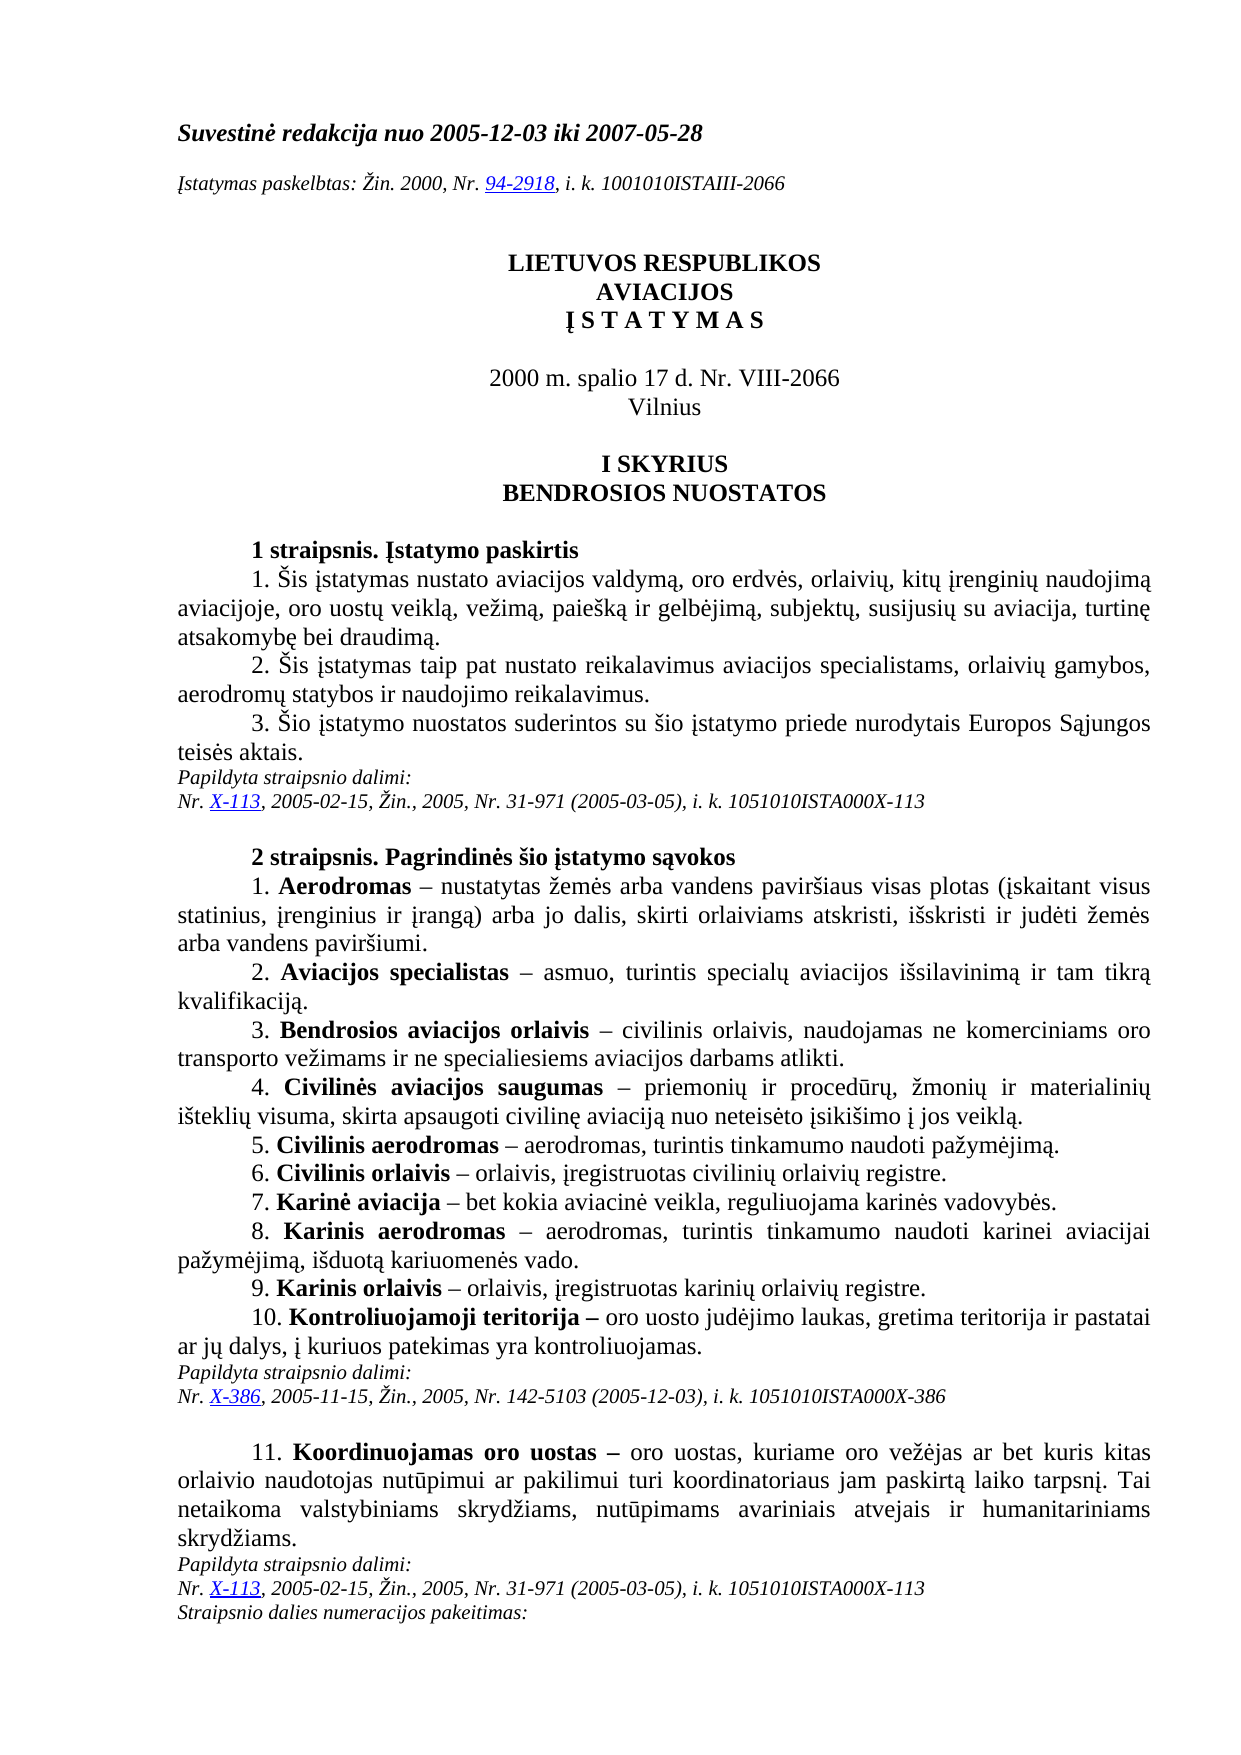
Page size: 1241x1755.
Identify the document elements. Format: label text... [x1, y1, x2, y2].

text 4. Civilinės aviacijos saugumas – priemonių ir procedūrų, žmonių ir materialinių išteklių visuma, skirta apsaugoti civilinę aviaciją nuo neteisėto įsikišimo į jos veiklą. [177, 1072, 1152, 1130]
text Papildyta straipsnio dalimi: [177, 1360, 1152, 1384]
text 1. Šis įstatymas nustato aviacijos valdymą, oro erdvės, orlaivių, kitų įrenginių naudojimą aviacijoje, oro uostų veiklą, vežimą, paiešką ir gelbėjimą, subjektų, susijusių su aviacija, turtinę atsakomybę bei draudimą. [177, 564, 1152, 650]
text 1. Aerodromas – nustatytas žemės arba vandens paviršiaus visas plotas (įskaitant visus statinius, įrenginius ir įrangą) arba jo dalis, skirti orlaiviams atskristi, išskristi ir judėti žemės arba vandens paviršiumi. [177, 871, 1152, 957]
text AVIACIJOS [177, 277, 1152, 305]
text Nr. X-113, 2005-02-15, Žin., 2005, Nr. 31-971 (2005-03-05), i. k. 1051010ISTA000X-113 [177, 789, 1152, 813]
text Įstatymas paskelbtas: Žin. 2000, Nr. 94-2918, i. k. 1001010ISTAIII-2066 [177, 171, 1152, 195]
text 1 straipsnis. Įstatymo paskirtis [177, 535, 1152, 564]
text LIETUVOS RESPUBLIKOS [177, 248, 1152, 277]
text 2 straipsnis. Pagrindinės šio įstatymo sąvokos [177, 842, 1152, 871]
text Nr. X-113, 2005-02-15, Žin., 2005, Nr. 31-971 (2005-03-05), i. k. 1051010ISTA000X-113 [177, 1576, 1152, 1600]
text 5. Civilinis aerodromas – aerodromas, turintis tinkamumo naudoti pažymėjimą. [177, 1130, 1152, 1158]
text 10. Kontroliuojamoji teritorija – oro uosto judėjimo laukas, gretima teritorija ir pastatai ar jų dalys, į kuriuos patekimas yra kontroliuojamas. [177, 1302, 1152, 1360]
text 6. Civilinis orlaivis – orlaivis, įregistruotas civilinių orlaivių registre. [177, 1158, 1152, 1187]
text Į S T A T Y M A S [177, 305, 1152, 334]
text Papildyta straipsnio dalimi: [177, 765, 1152, 789]
text I SKYRIUS [177, 449, 1152, 478]
text 3. Bendrosios aviacijos orlaivis – civilinis orlaivis, naudojamas ne komerciniams oro transporto vežimams ir ne specialiesiems aviacijos darbams atlikti. [177, 1015, 1152, 1072]
text 7. Karinė aviacija – bet kokia aviacinė veikla, reguliuojama karinės vadovybės. [177, 1187, 1152, 1216]
text 3. Šio įstatymo nuostatos suderintos su šio įstatymo priede nurodytais Europos Sąjungos teisės aktais. [177, 708, 1152, 765]
text 2000 m. spalio 17 d. Nr. VIII-2066 [177, 363, 1152, 392]
text 2. Šis įstatymas taip pat nustato reikalavimus aviacijos specialistams, orlaivių gamybos, aerodromų statybos ir naudojimo reikalavimus. [177, 650, 1152, 708]
text BENDROSIOS NUOSTATOS [177, 478, 1152, 507]
text Straipsnio dalies numeracijos pakeitimas: [177, 1600, 1152, 1624]
text 9. Karinis orlaivis – orlaivis, įregistruotas karinių orlaivių registre. [177, 1273, 1152, 1302]
text Suvestinė redakcija nuo 2005-12-03 iki 2007-05-28 [177, 118, 1152, 147]
text Nr. X-386, 2005-11-15, Žin., 2005, Nr. 142-5103 (2005-12-03), i. k. 1051010ISTA000X-386 [177, 1384, 1152, 1408]
text 11. Koordinuojamas oro uostas – oro uostas, kuriame oro vežėjas ar bet kuris kitas orlaivio naudotojas nutūpimui ar pakilimui turi koordinatoriaus jam paskirtą laiko tarpsnį. Tai netaikoma valstybiniams skrydžiams, nutūpimams avariniais atvejais ir humanitariniams skrydžiams. [177, 1437, 1152, 1552]
text 8. Karinis aerodromas – aerodromas, turintis tinkamumo naudoti karinei aviacijai pažymėjimą, išduotą kariuomenės vado. [177, 1216, 1152, 1273]
text Papildyta straipsnio dalimi: [177, 1552, 1152, 1576]
text Vilnius [177, 392, 1152, 420]
text 2. Aviacijos specialistas – asmuo, turintis specialų aviacijos išsilavinimą ir tam tikrą kvalifikaciją. [177, 957, 1152, 1015]
